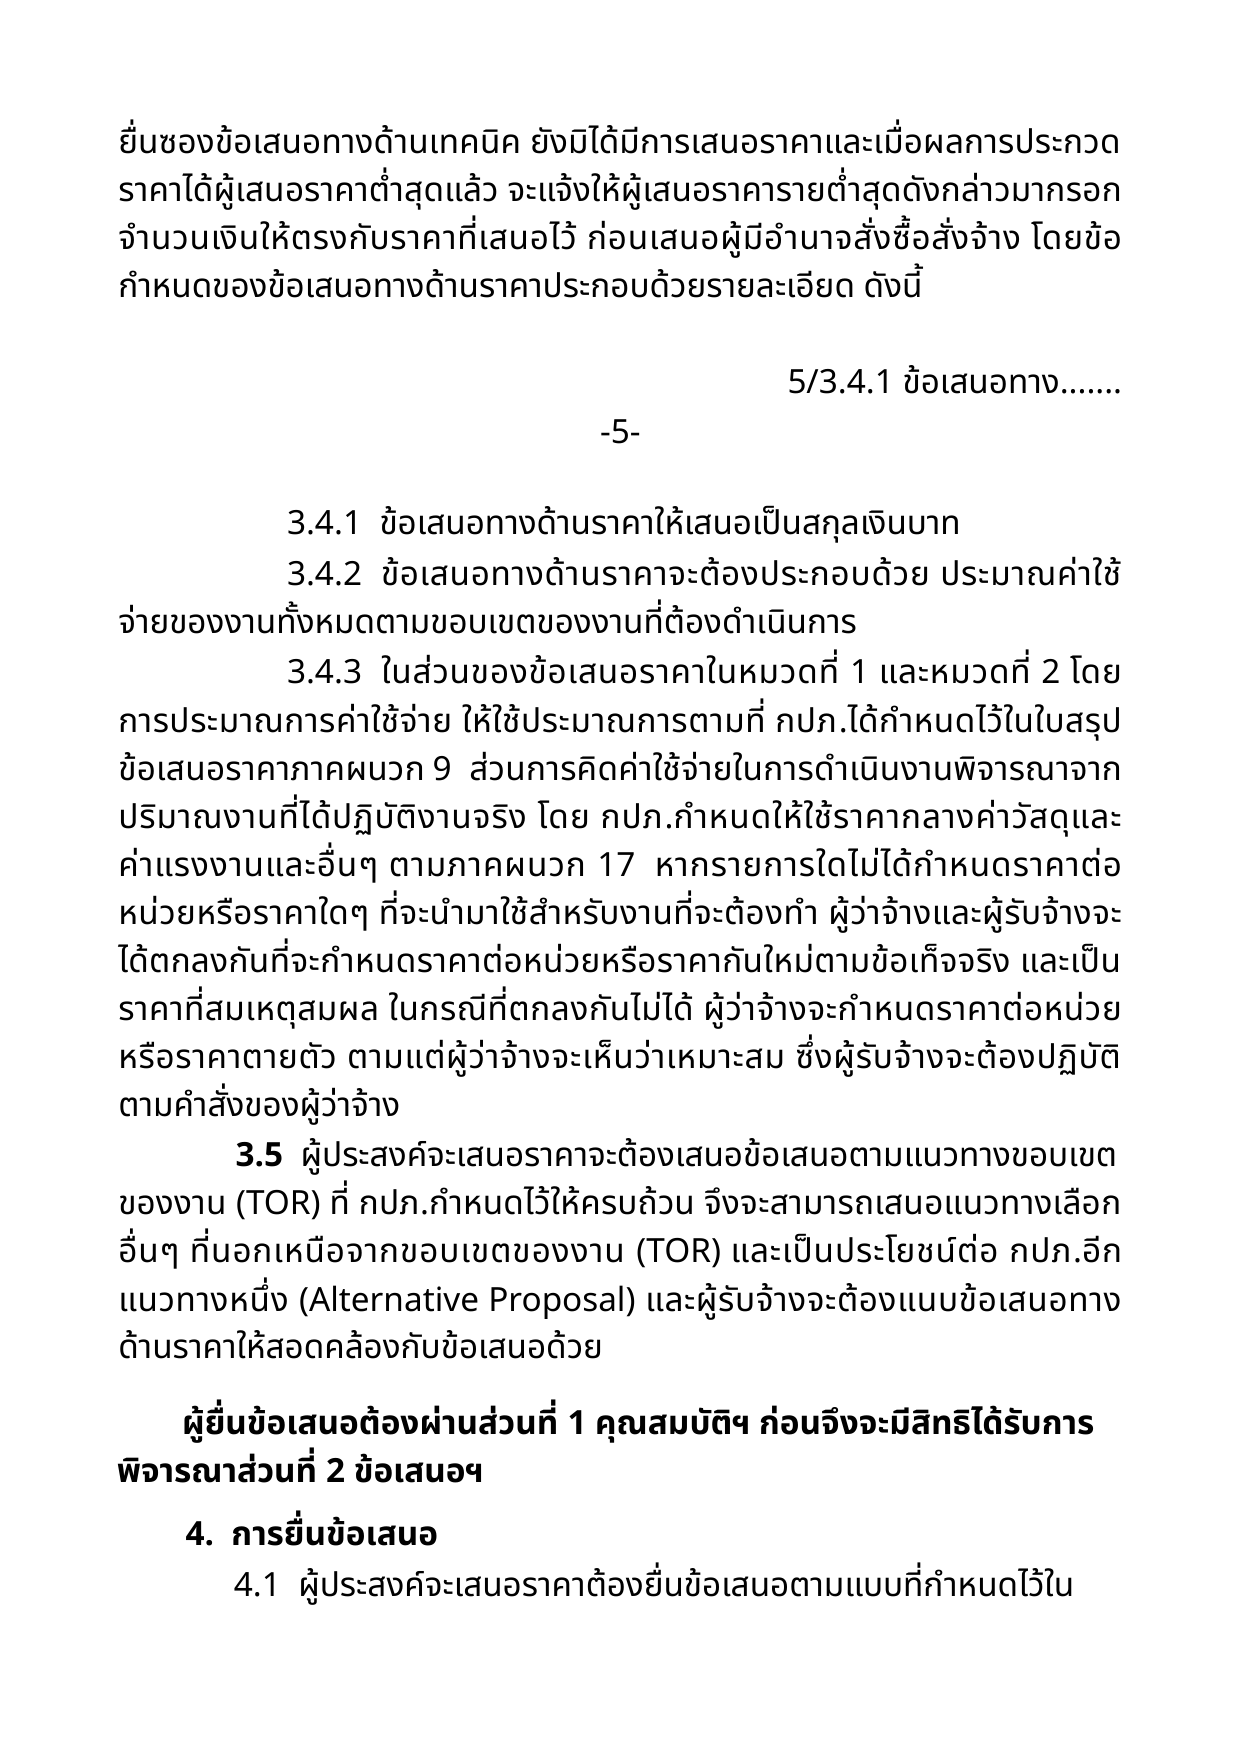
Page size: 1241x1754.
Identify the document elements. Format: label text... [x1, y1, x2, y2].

text 5/3.4.1 ข้อเสนอทาง....... [118, 358, 1122, 408]
text 3.4.1 ข้อเสนอทางด้านราคาให้เสนอเป็นสกุลเงินบาท [118, 499, 1122, 550]
text 3.4.3 ในส่วนของข้อเสนอราคาในหมวดที่ 1 และหมวดที่ 2 โดยการประมาณการค่าใช้จ่าย ให้ใช้ประมาณการตามที่ กปภ.ได้กำหนดไว้ในใบสรุปข้อเสนอราคาภาคผนวก9 ส่วนการคิดค่าใช้จ่ายในการดำเนินงานพิจารณาจากปริมาณงานที่ได้ปฏิบัติงานจริง โดย กปภ.กำหนดให้ใช้ราคากลางค่าวัสดุและค่าแรงงานและอื่นๆ ตามภาคผนวก 17 หากรายการใดไม่ได้กำหนดราคาต่อหน่วยหรือราคาใดๆ ที่จะนำมาใช้สำหรับงานที่จะต้องทำ ผู้ว่าจ้างและผู้รับจ้างจะได้ตกลงกันที่จะกำหนดราคาต่อหน่วยหรือราคากันใหม่ตามข้อเท็จจริง และเป็นราคาที่สมเหตุสมผล ในกรณีที่ตกลงกันไม่ได้ ผู้ว่าจ้างจะกำหนดราคาต่อหน่วยหรือราคาตายตัว ตามแต่ผู้ว่าจ้างจะเห็นว่าเหมาะสม ซึ่งผู้รับจ้างจะต้องปฏิบัติตามคำสั่งของผู้ว่าจ้าง [118, 648, 1122, 1131]
text ผู้ยื่นข้อเสนอต้องผ่านส่วนที่ 1 คุณสมบัติฯ ก่อนจึงจะมีสิทธิได้รับการพิจารณาส่วนที่ 2 ข้อเสนอฯ [117, 1399, 1122, 1498]
text 3.5 ผู้ประสงค์จะเสนอราคาจะต้องเสนอข้อเสนอตามแนวทางขอบเขตของงาน (TOR) ที่ กปภ.กำหนดไว้ให้ครบถ้วน จึงจะสามารถเสนอแนวทางเลือกอื่นๆ ที่นอกเหนือจากขอบเขตของงาน (TOR) และเป็นประโยชน์ต่อ กปภ.อีกแนวทางหนึ่ง (Alternative Proposal) และผู้รับจ้างจะต้องแนบข้อเสนอทางด้านราคาให้สอดคล้องกับข้อเสนอด้วย [118, 1131, 1122, 1374]
text 4.1 ผู้ประสงค์จะเสนอราคาต้องยื่นข้อเสนอตามแบบที่กำหนดไว้ใน [118, 1561, 1122, 1611]
text -5- [118, 408, 1122, 454]
text 4. การยื่นข้อเสนอ [115, 1510, 1122, 1561]
text 3.4.2 ข้อเสนอทางด้านราคาจะต้องประกอบด้วย ประมาณค่าใช้จ่ายของงานทั้งหมดตามขอบเขตของงานที่ต้องดำเนินการ [118, 550, 1122, 648]
text ยื่นซองข้อเสนอทางด้านเทคนิค ยังมิได้มีการเสนอราคาและเมื่อผลการประกวดราคาได้ผู้เสนอราคาต่ำสุดแล้ว จะแจ้งให้ผู้เสนอราคารายต่ำสุดดังกล่าวมากรอกจำนวนเงินให้ตรงกับราคาที่เสนอไว้ ก่อนเสนอผู้มีอำนาจสั่งซื้อสั่งจ้าง โดยข้อกำหนดของข้อเสนอทางด้านราคาประกอบด้วยรายละเอียด ดังนี้ [118, 118, 1122, 312]
